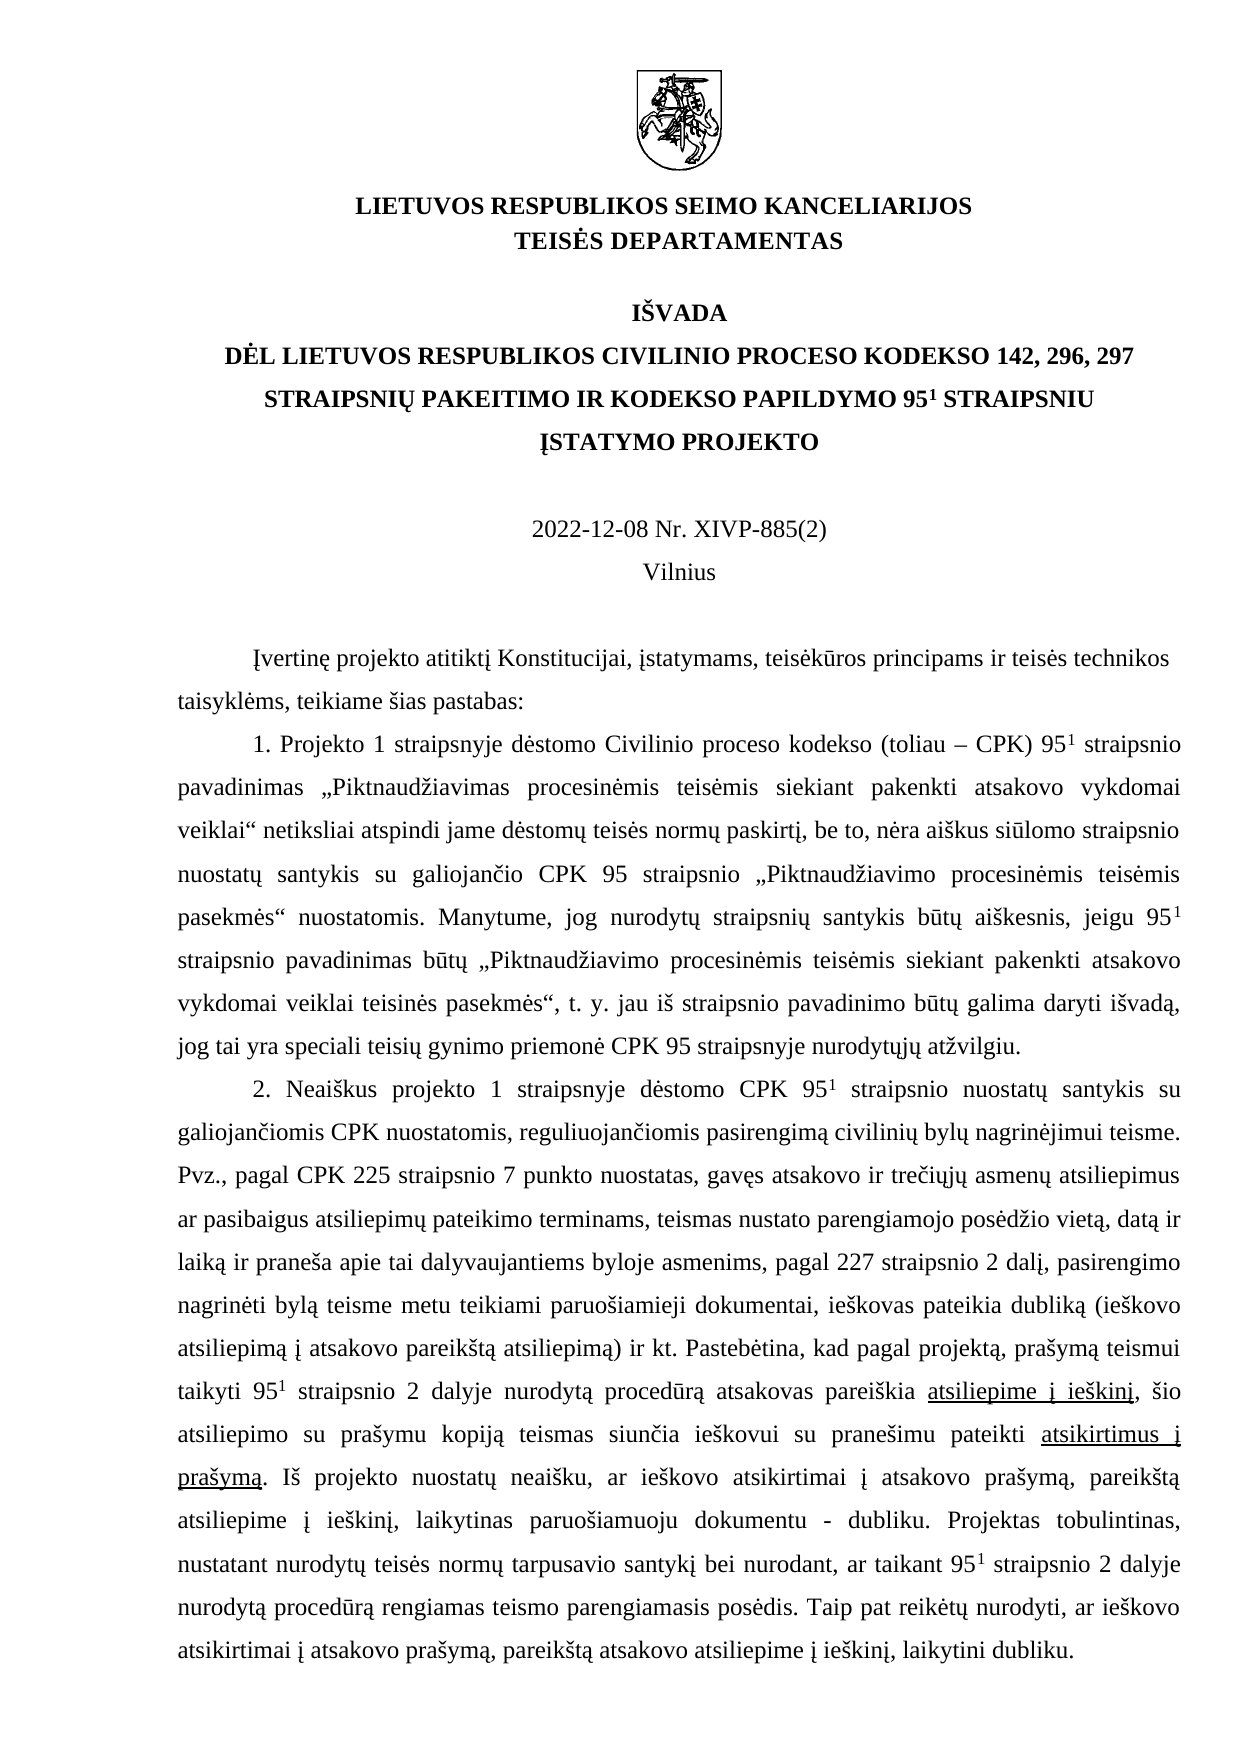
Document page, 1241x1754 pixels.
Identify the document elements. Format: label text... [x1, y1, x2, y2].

text DĖL LIETUVOS RESPUBLIKOS CIVILINIO PROCESO KODEKSO 142, 296, 297 STRAIPSNIŲ PAKEITIMO IR KODEKSO PAPILDYMO 951 STRAIPSNIU [177, 341, 1181, 413]
text IŠVADA [177, 298, 1181, 327]
text 2022-12-08 Nr. XIVP-885(2) [177, 514, 1181, 542]
text ĮSTATYMO PROJEKTO [177, 427, 1181, 456]
text Įvertinę projekto atitiktį Konstitucijai, įstatymams, teisėkūros principams ir teisės technikos taisyklėms, teikiame šias pastabas: [177, 643, 1181, 715]
text LIETUVOS RESPUBLIKOS SEIMO KANCELIARIJOS [177, 191, 1151, 220]
text Vilnius [177, 557, 1181, 586]
text TEISĖS DEPARTAMENTAS [177, 226, 1180, 255]
text 2. Neaiškus projekto 1 straipsnyje dėstomo CPK 951 straipsnio nuostatų santykis su galiojančiomis CPK nuostatomis, reguliuojančiomis pasirengimą civilinių bylų nagrinėjimui teisme. Pvz., pagal CPK 225 straipsnio 7 punkto nuostatas, gavęs atsakovo ir trečiųjų asmenų atsiliepimus ar pasibaigus atsiliepimų pateikimo terminams, teismas nustato parengiamojo posėdžio vietą, datą ir laiką ir praneša apie tai dalyvaujantiems byloje asmenims, pagal 227 straipsnio 2 dalį, pasirengimo nagrinėti bylą teisme metu teikiami paruošiamieji dokumentai, ieškovas pateikia dubliką (ieškovo atsiliepimą į atsakovo pareikštą atsiliepimą) ir kt. Pastebėtina, kad pagal projektą, prašymą teismui taikyti 951 straipsnio 2 dalyje nurodytą procedūrą atsakovas pareiškia atsiliepime į ieškinį, šio atsiliepimo su prašymu kopiją teismas siunčia ieškovui su pranešimu pateikti atsikirtimus į prašymą. Iš projekto nuostatų neaišku, ar ieškovo atsikirtimai į atsakovo prašymą, pareikštą atsiliepime į ieškinį, laikytinas paruošiamuoju dokumentu - dubliku. Projektas tobulintinas, nustatant nurodytų teisės normų tarpusavio santykį bei nurodant, ar taikant 951 straipsnio 2 dalyje nurodytą procedūrą rengiamas teismo parengiamasis posėdis. Taip pat reikėtų nurodyti, ar ieškovo atsikirtimai į atsakovo prašymą, pareikštą atsakovo atsiliepime į ieškinį, laikytini dubliku. [177, 1074, 1181, 1664]
text 1. Projekto 1 straipsnyje dėstomo Civilinio proceso kodekso (toliau – CPK) 951 straipsnio pavadinimas „Piktnaudžiavimas procesinėmis teisėmis siekiant pakenkti atsakovo vykdomai veiklai“ netiksliai atspindi jame dėstomų teisės normų paskirtį, be to, nėra aiškus siūlomo straipsnio nuostatų santykis su galiojančio CPK 95 straipsnio „Piktnaudžiavimo procesinėmis teisėmis pasekmės“ nuostatomis. Manytume, jog nurodytų straipsnių santykis būtų aiškesnis, jeigu 951 straipsnio pavadinimas būtų „Piktnaudžiavimo procesinėmis teisėmis siekiant pakenkti atsakovo vykdomai veiklai teisinės pasekmės“, t. y. jau iš straipsnio pavadinimo būtų galima daryti išvadą, jog tai yra speciali teisių gynimo priemonė CPK 95 straipsnyje nurodytųjų atžvilgiu. [177, 729, 1181, 1060]
